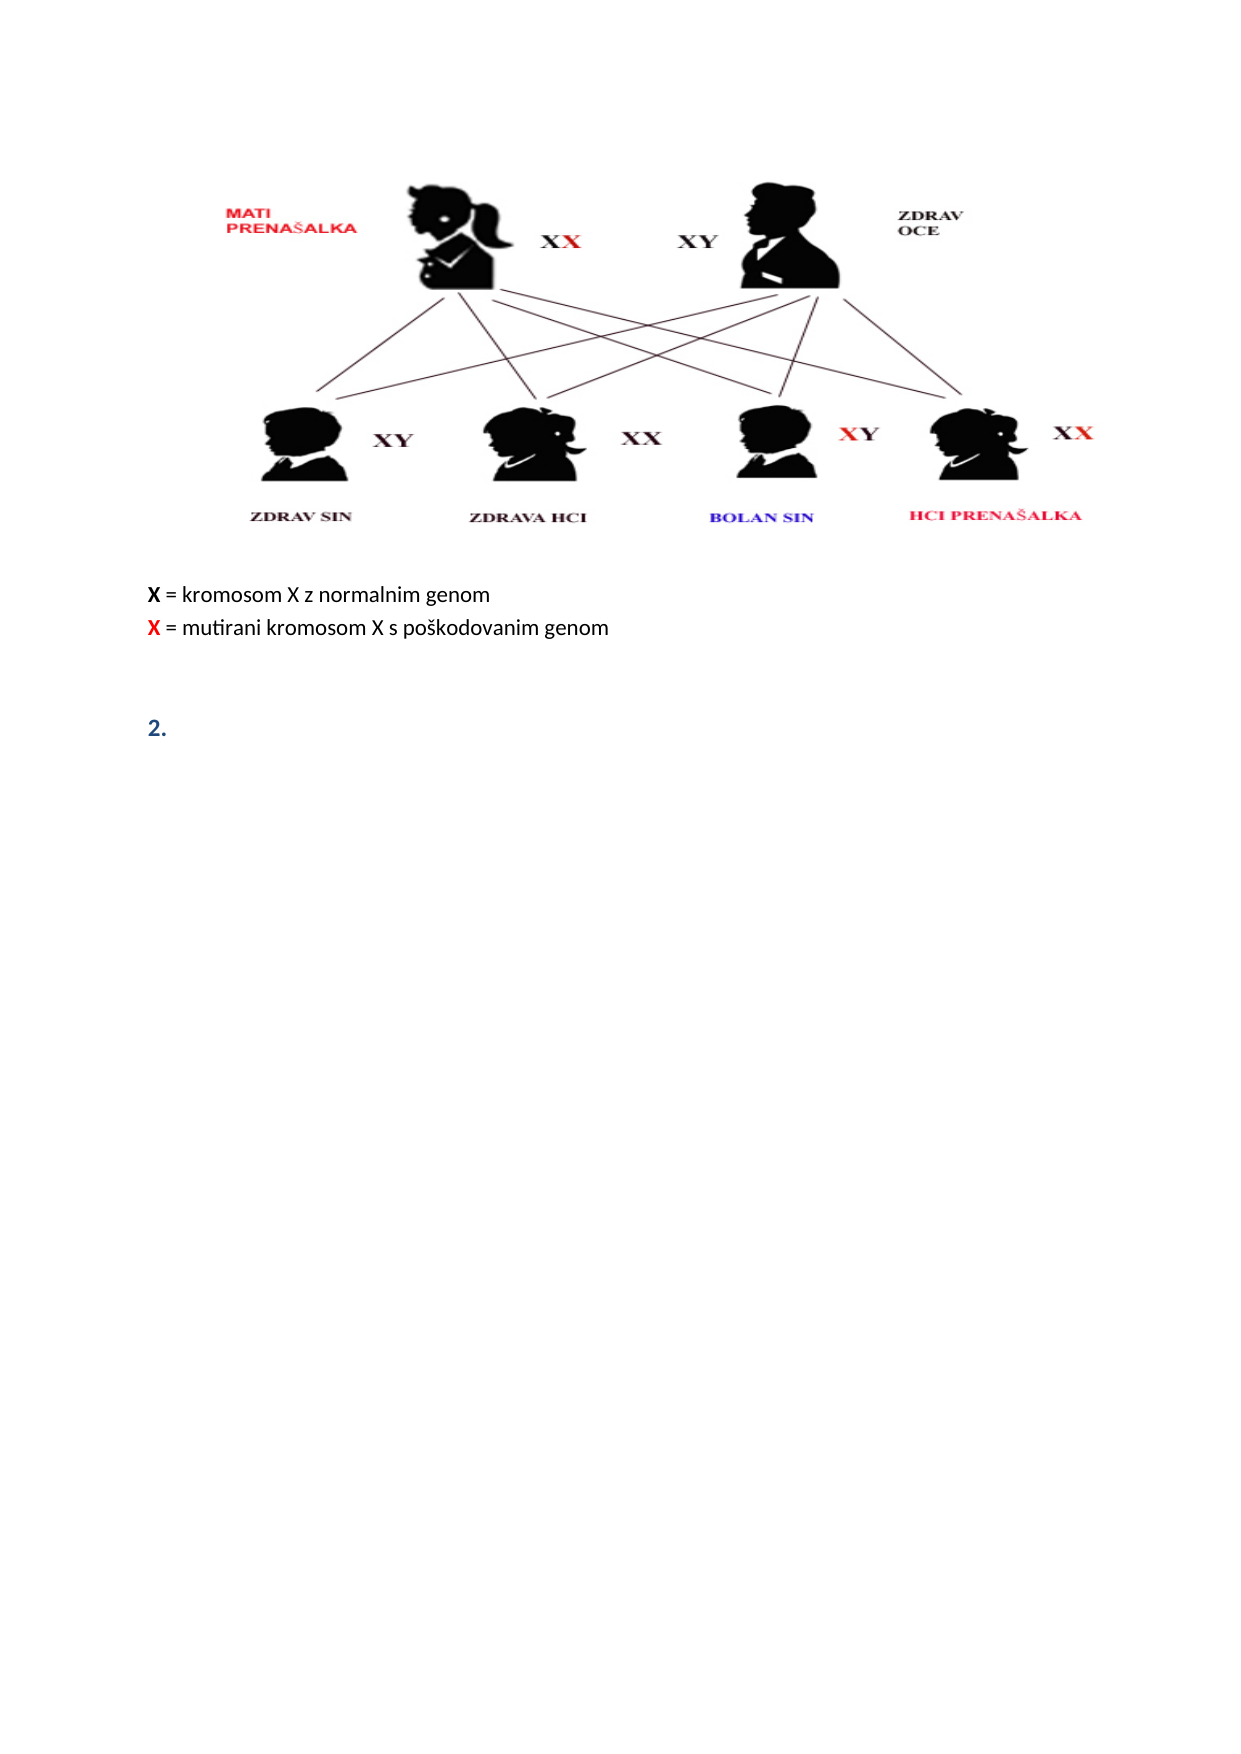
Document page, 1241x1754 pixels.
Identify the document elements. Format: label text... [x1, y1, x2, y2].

text 2. [148, 712, 1093, 742]
text X = kromosom X z normalnim genom [148, 580, 1093, 608]
text X = mutirani kromosom X s poškodovanim genom [148, 613, 1093, 641]
picture [147, 147, 1114, 577]
